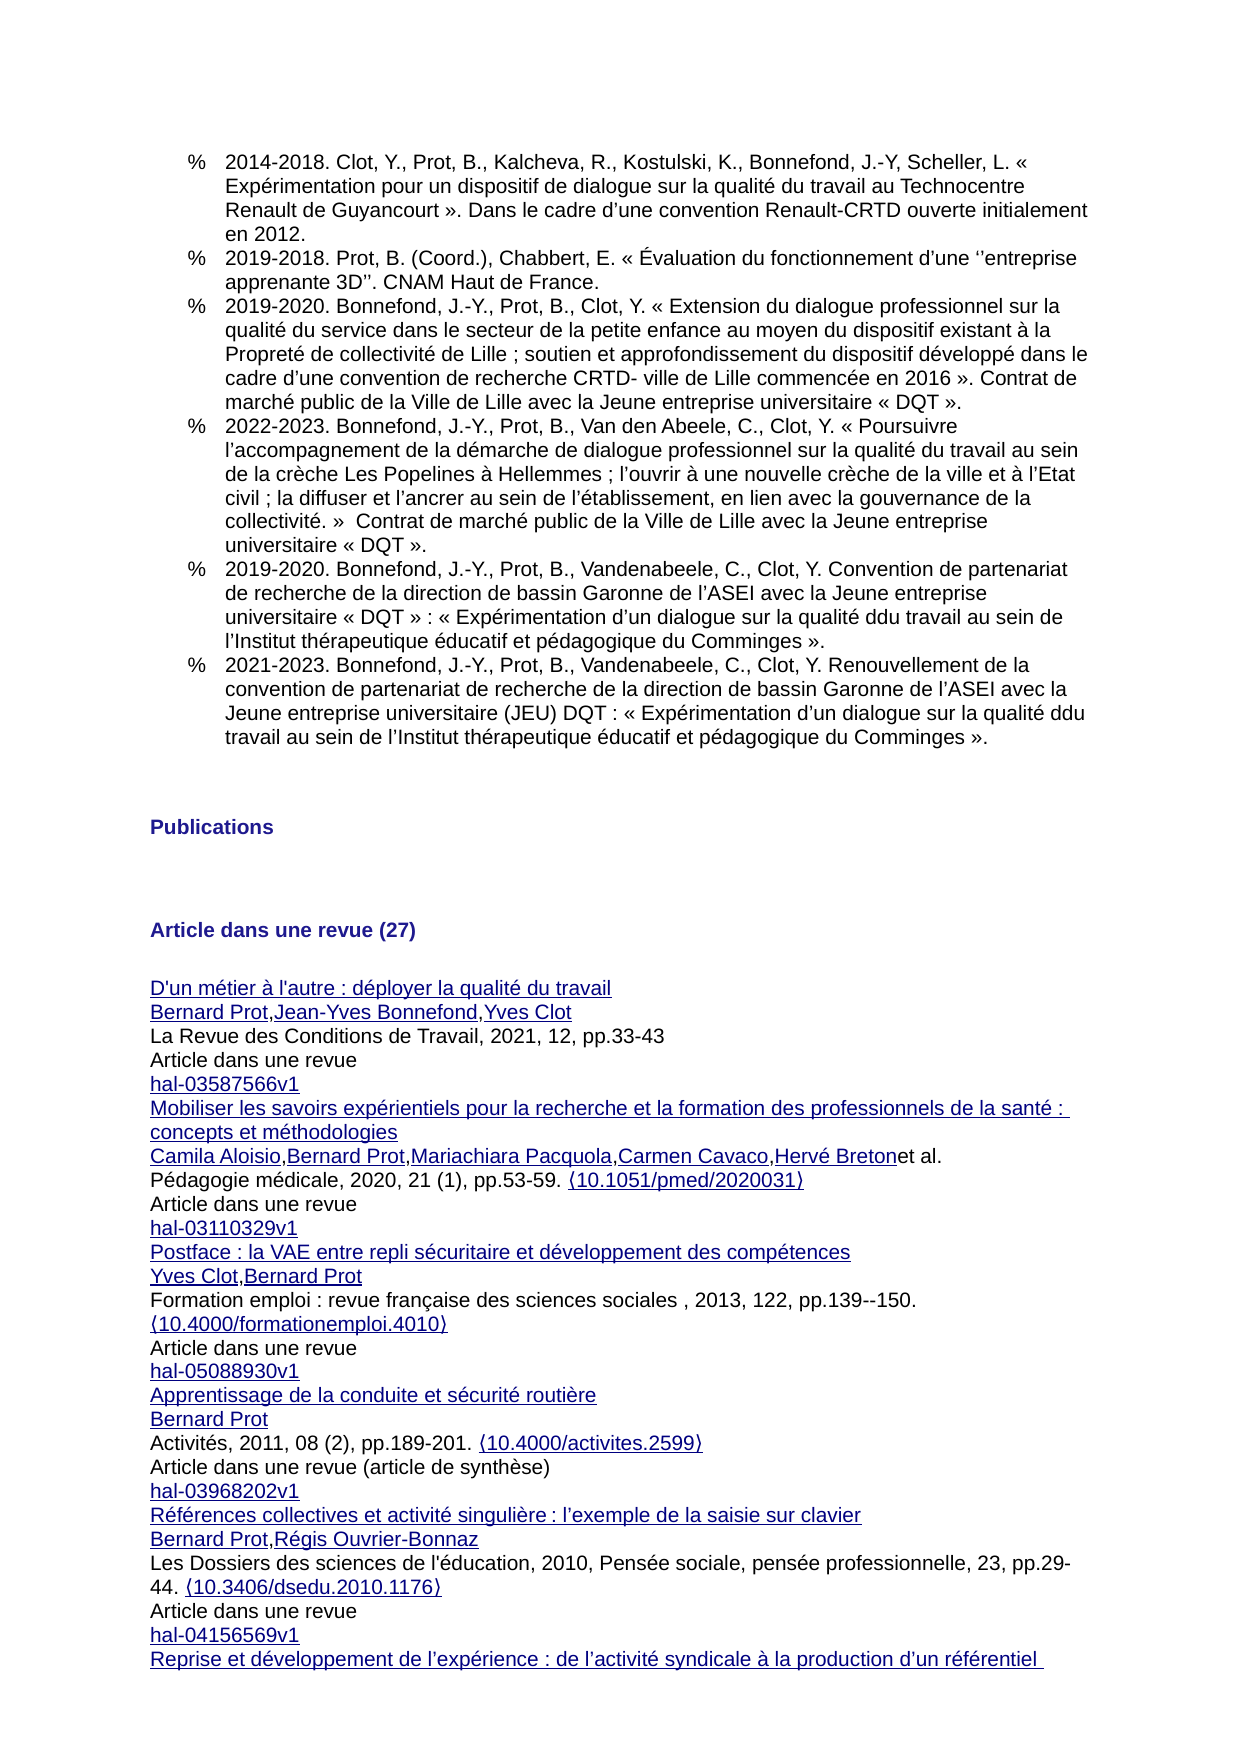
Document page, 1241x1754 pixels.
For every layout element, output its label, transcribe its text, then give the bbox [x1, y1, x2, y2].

list 2022-2023. Bonnefond, J.-Y., Prot, B., Van den Abeele, C., Clot, Y. « Poursuivre l’accompagnement de la démarche de dialogue professionnel sur la qualité du travail au sein de la crèche Les Popelines à Hellemmes ; l’ouvrir à une nouvelle crèche de la ville et à l’Etat civil ; la diffuser et l’ancrer au sein de l’établissement, en lien avec la gouvernance de la collectivité. » Contrat de marché public de la Ville de Lille avec la Jeune entreprise universitaire « DQT ». [187, 413, 1090, 557]
table_header D'un métier à l'autre : déployer la qualité du travail Bernard Prot,Jean-Yves Bonnefond,Yves Clot La Revue des Conditions de Travail, 2021, 12, pp.33-43 Article dans une revue hal-03587566v1 [150, 976, 1090, 1096]
table_cell Apprentissage de la conduite et sécurité routière Bernard Prot Activités, 2011, 08 (2), pp.189-201. ⟨10.4000/activites.2599⟩ Article dans une revue (article de synthèse) hal-03968202v1 [150, 1383, 1090, 1503]
list 2014-2018. Clot, Y., Prot, B., Kalcheva, R., Kostulski, K., Bonnefond, J.-Y, Scheller, L. « Expérimentation pour un dispositif de dialogue sur la qualité du travail au Technocentre Renault de Guyancourt ». Dans le cadre d’une convention Renault-CRTD ouverte initialement en 2012. [187, 150, 1090, 246]
table_cell Postface : la VAE entre repli sécuritaire et développement des compétences Yves Clot,Bernard Prot Formation emploi : revue française des sciences sociales , 2013, 122, pp.139--150. ⟨10.4000/formationemploi.4010⟩ Article dans une revue hal-05088930v1 [150, 1240, 1090, 1383]
subtitle Publications [150, 814, 1090, 838]
subtitle Article dans une revue (27) [150, 918, 1090, 942]
list 2019-2020. Bonnefond, J.-Y., Prot, B., Clot, Y. « Extension du dialogue professionnel sur la qualité du service dans le secteur de la petite enfance au moyen du dispositif existant à la Propreté de collectivité de Lille ; soutien et approfondissement du dispositif développé dans le cadre d’une convention de recherche CRTD- ville de Lille commencée en 2016 ». Contrat de marché public de la Ville de Lille avec la Jeune entreprise universitaire « DQT ». [187, 294, 1090, 413]
list 2019-2018. Prot, B. (Coord.), Chabbert, E. « Évaluation du fonctionnement d’une ‘’entreprise apprenante 3D’’. CNAM Haut de France. [187, 246, 1090, 294]
table_cell Reprise et développement de l’expérience : de l’activité syndicale à la production d’un référentiel [150, 1647, 1090, 1671]
list 2019-2020. Bonnefond, J.-Y., Prot, B., Vandenabeele, C., Clot, Y. Convention de partenariat de recherche de la direction de bassin Garonne de l’ASEI avec la Jeune entreprise universitaire « DQT » : « Expérimentation d’un dialogue sur la qualité ddu travail au sein de l’Institut thérapeutique éducatif et pédagogique du Comminges ». [187, 557, 1090, 653]
table_cell Références collectives et activité singulière : l’exemple de la saisie sur clavier Bernard Prot,Régis Ouvrier-Bonnaz Les Dossiers des sciences de l'éducation, 2010, Pensée sociale, pensée professionnelle, 23, pp.29-44. ⟨10.3406/dsedu.2010.1176⟩ Article dans une revue hal-04156569v1 [150, 1503, 1090, 1647]
list 2021-2023. Bonnefond, J.-Y., Prot, B., Vandenabeele, C., Clot, Y. Renouvellement de la convention de partenariat de recherche de la direction de bassin Garonne de l’ASEI avec la Jeune entreprise universitaire (JEU) DQT : « Expérimentation d’un dialogue sur la qualité ddu travail au sein de l’Institut thérapeutique éducatif et pédagogique du Comminges ». [187, 653, 1090, 749]
table_cell Mobiliser les savoirs expérientiels pour la recherche et la formation des professionnels de la santé : concepts et méthodologies Camila Aloisio,Bernard Prot,Mariachiara Pacquola,Carmen Cavaco,Hervé Bretonet al. Pédagogie médicale, 2020, 21 (1), pp.53-59. ⟨10.1051/pmed/2020031⟩ Article dans une revue hal-03110329v1 [150, 1096, 1090, 1239]
